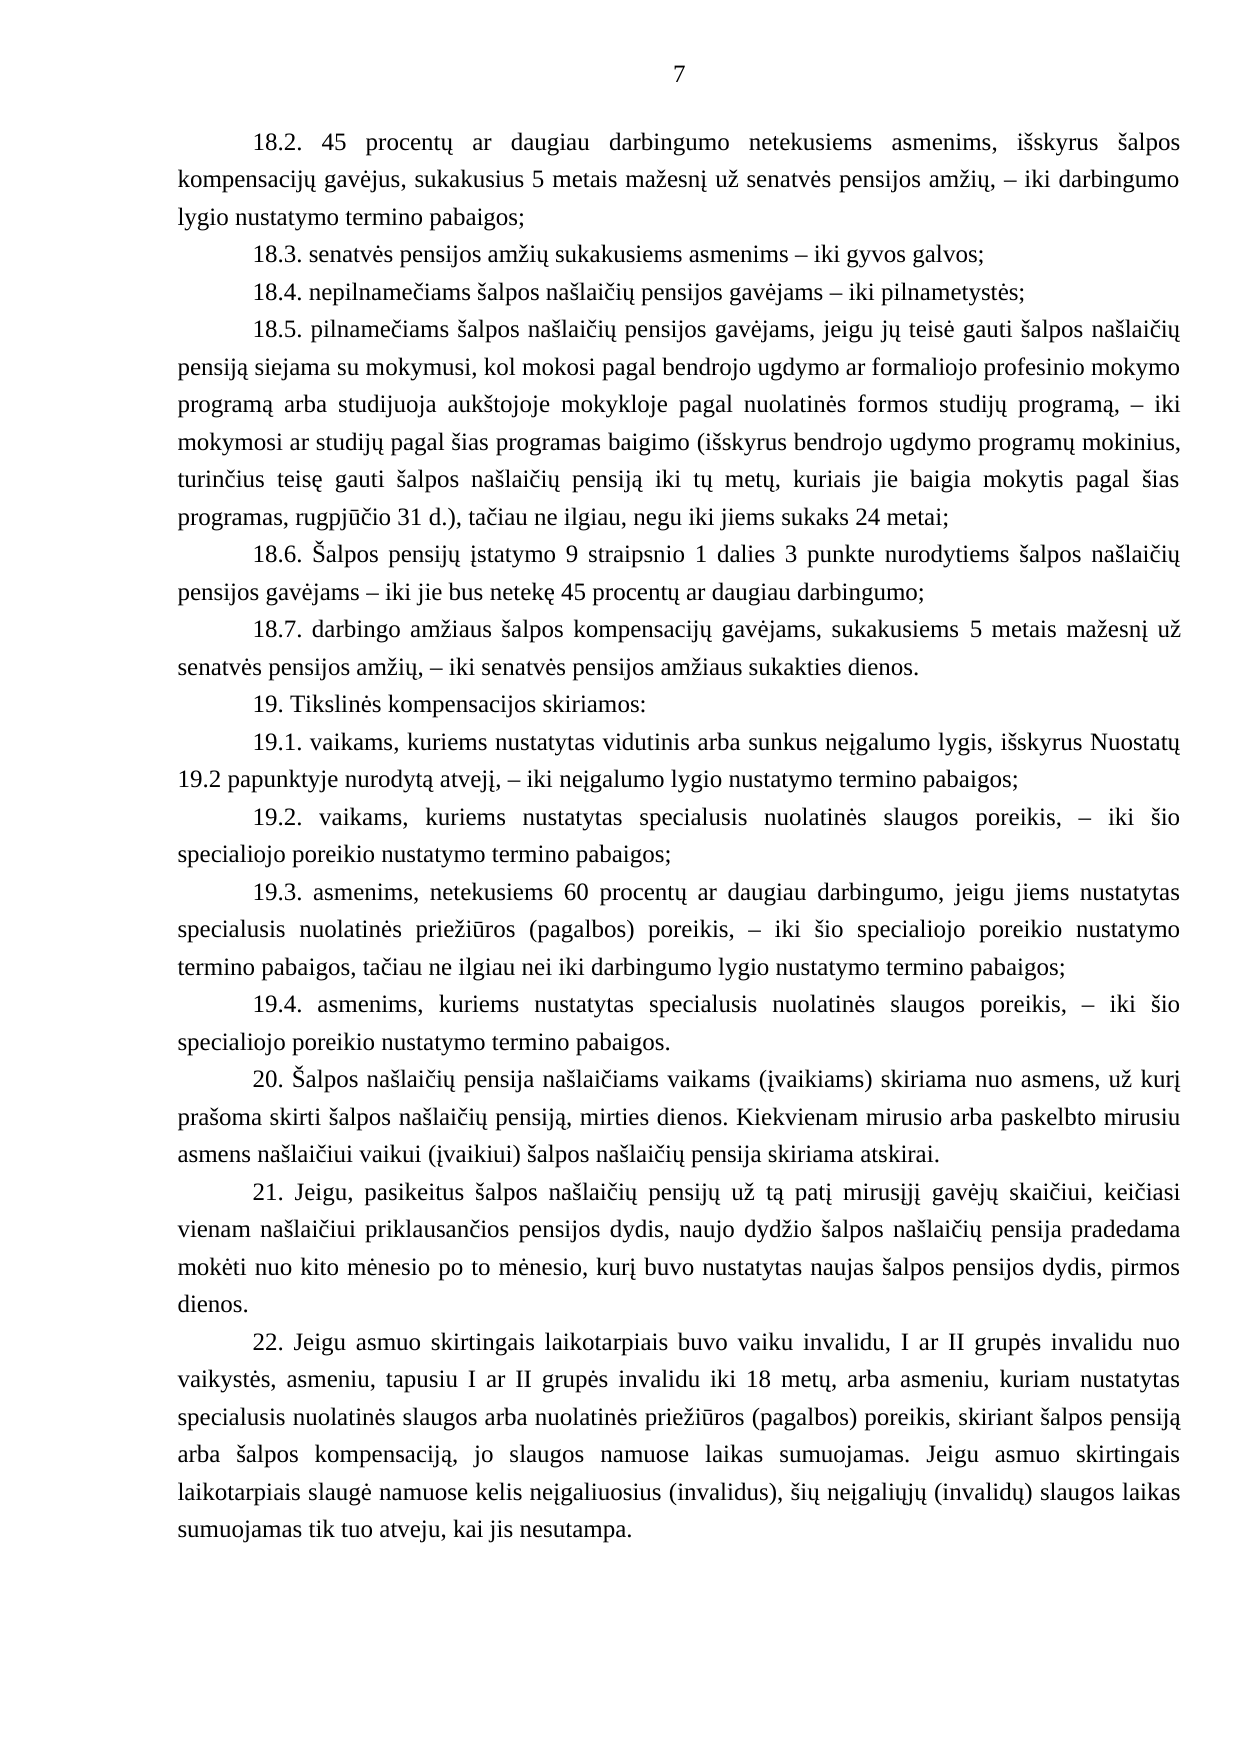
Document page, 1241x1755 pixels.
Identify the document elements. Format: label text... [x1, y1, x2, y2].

text 18.2. 45 procentų ar daugiau darbingumo netekusiems asmenims, išskyrus šalpos kompensacijų gavėjus, sukakusius 5 metais mažesnį už senatvės pensijos amžių, – iki darbingumo lygio nustatymo termino pabaigos; [177, 118, 1181, 231]
text 18.5. pilnamečiams šalpos našlaičių pensijos gavėjams, jeigu jų teisė gauti šalpos našlaičių pensiją siejama su mokymusi, kol mokosi pagal bendrojo ugdymo ar formaliojo profesinio mokymo programą arba studijuoja aukštojoje mokykloje pagal nuolatinės formos studijų programą, – iki mokymosi ar studijų pagal šias programas baigimo (išskyrus bendrojo ugdymo programų mokinius, turinčius teisę gauti šalpos našlaičių pensiją iki tų metų, kuriais jie baigia mokytis pagal šias programas, rugpjūčio 31 d.), tačiau ne ilgiau, negu iki jiems sukaks 24 metai; [177, 306, 1181, 531]
text 18.4. nepilnamečiams šalpos našlaičių pensijos gavėjams – iki pilnametystės; [177, 268, 1181, 306]
text 22. Jeigu asmuo skirtingais laikotarpiais buvo vaiku invalidu, I ar II grupės invalidu nuo vaikystės, asmeniu, tapusiu I ar II grupės invalidu iki 18 metų, arba asmeniu, kuriam nustatytas specialusis nuolatinės slaugos arba nuolatinės priežiūros (pagalbos) poreikis, skiriant šalpos pensiją arba šalpos kompensaciją, jo slaugos namuose laikas sumuojamas. Jeigu asmuo skirtingais laikotarpiais slaugė namuose kelis neįgaliuosius (invalidus), šių neįgaliųjų (invalidų) slaugos laikas sumuojamas tik tuo atveju, kai jis nesutampa. [177, 1318, 1181, 1543]
text 18.6. Šalpos pensijų įstatymo 9 straipsnio 1 dalies 3 punkte nurodytiems šalpos našlaičių pensijos gavėjams – iki jie bus netekę 45 procentų ar daugiau darbingumo; [177, 531, 1181, 606]
text 19.3. asmenims, netekusiems 60 procentų ar daugiau darbingumo, jeigu jiems nustatytas specialusis nuolatinės priežiūros (pagalbos) poreikis, – iki šio specialiojo poreikio nustatymo termino pabaigos, tačiau ne ilgiau nei iki darbingumo lygio nustatymo termino pabaigos; [177, 868, 1181, 981]
text 19. Tikslinės kompensacijos skiriamos: [177, 681, 1181, 718]
text 18.3. senatvės pensijos amžių sukakusiems asmenims – iki gyvos galvos; [177, 231, 1181, 268]
text 19.2. vaikams, kuriems nustatytas specialusis nuolatinės slaugos poreikis, – iki šio specialiojo poreikio nustatymo termino pabaigos; [177, 793, 1181, 868]
text 20. Šalpos našlaičių pensija našlaičiams vaikams (įvaikiams) skiriama nuo asmens, už kurį prašoma skirti šalpos našlaičių pensiją, mirties dienos. Kiekvienam mirusio arba paskelbto mirusiu asmens našlaičiui vaikui (įvaikiui) šalpos našlaičių pensija skiriama atskirai. [177, 1056, 1181, 1168]
text 19.4. asmenims, kuriems nustatytas specialusis nuolatinės slaugos poreikis, – iki šio specialiojo poreikio nustatymo termino pabaigos. [177, 981, 1181, 1056]
text 18.7. darbingo amžiaus šalpos kompensacijų gavėjams, sukakusiems 5 metais mažesnį už senatvės pensijos amžių, – iki senatvės pensijos amžiaus sukakties dienos. [177, 606, 1181, 681]
text 21. Jeigu, pasikeitus šalpos našlaičių pensijų už tą patį mirusįjį gavėjų skaičiui, keičiasi vienam našlaičiui priklausančios pensijos dydis, naujo dydžio šalpos našlaičių pensija pradedama mokėti nuo kito mėnesio po to mėnesio, kurį buvo nustatytas naujas šalpos pensijos dydis, pirmos dienos. [177, 1168, 1181, 1318]
text 19.1. vaikams, kuriems nustatytas vidutinis arba sunkus neįgalumo lygis, išskyrus Nuostatų 19.2 papunktyje nurodytą atvejį, – iki neįgalumo lygio nustatymo termino pabaigos; [177, 718, 1181, 793]
